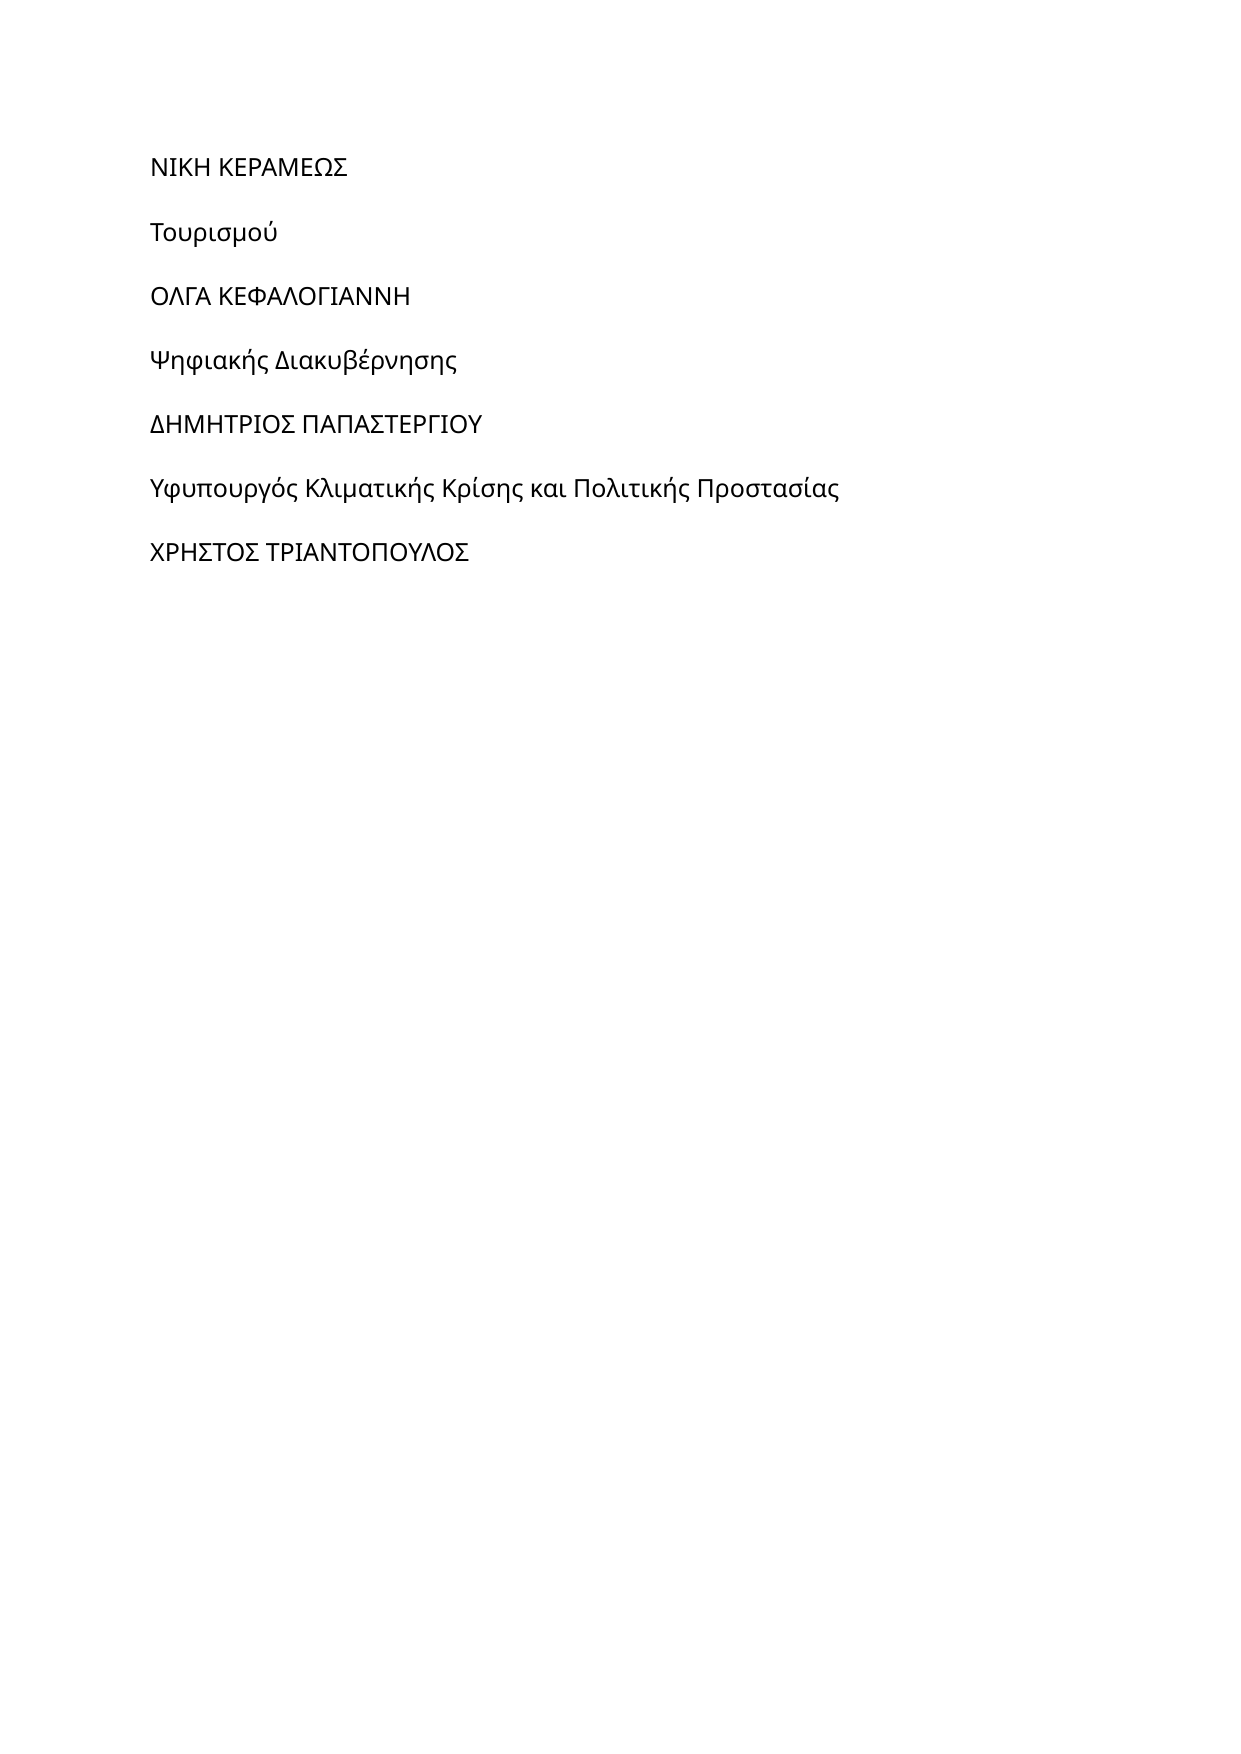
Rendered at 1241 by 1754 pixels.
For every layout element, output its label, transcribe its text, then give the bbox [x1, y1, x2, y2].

text ΔΗΜΗΤΡΙΟΣ ΠΑΠΑΣΤΕΡΓΙΟΥ [150, 407, 1090, 441]
text ΟΛΓΑ ΚΕΦΑΛΟΓΙΑΝΝΗ [150, 278, 1090, 312]
text Υφυπουργός Κλιματικής Κρίσης και Πολιτικής Προστασίας [150, 471, 1090, 505]
text Τουρισμού [150, 214, 1090, 248]
text Ψηφιακής Διακυβέρνησης [150, 342, 1090, 377]
text ΧΡΗΣΤΟΣ ΤΡΙΑΝΤΟΠΟΥΛΟΣ [150, 535, 1090, 569]
text ΝΙΚΗ ΚΕΡΑΜΕΩΣ [150, 150, 1090, 184]
